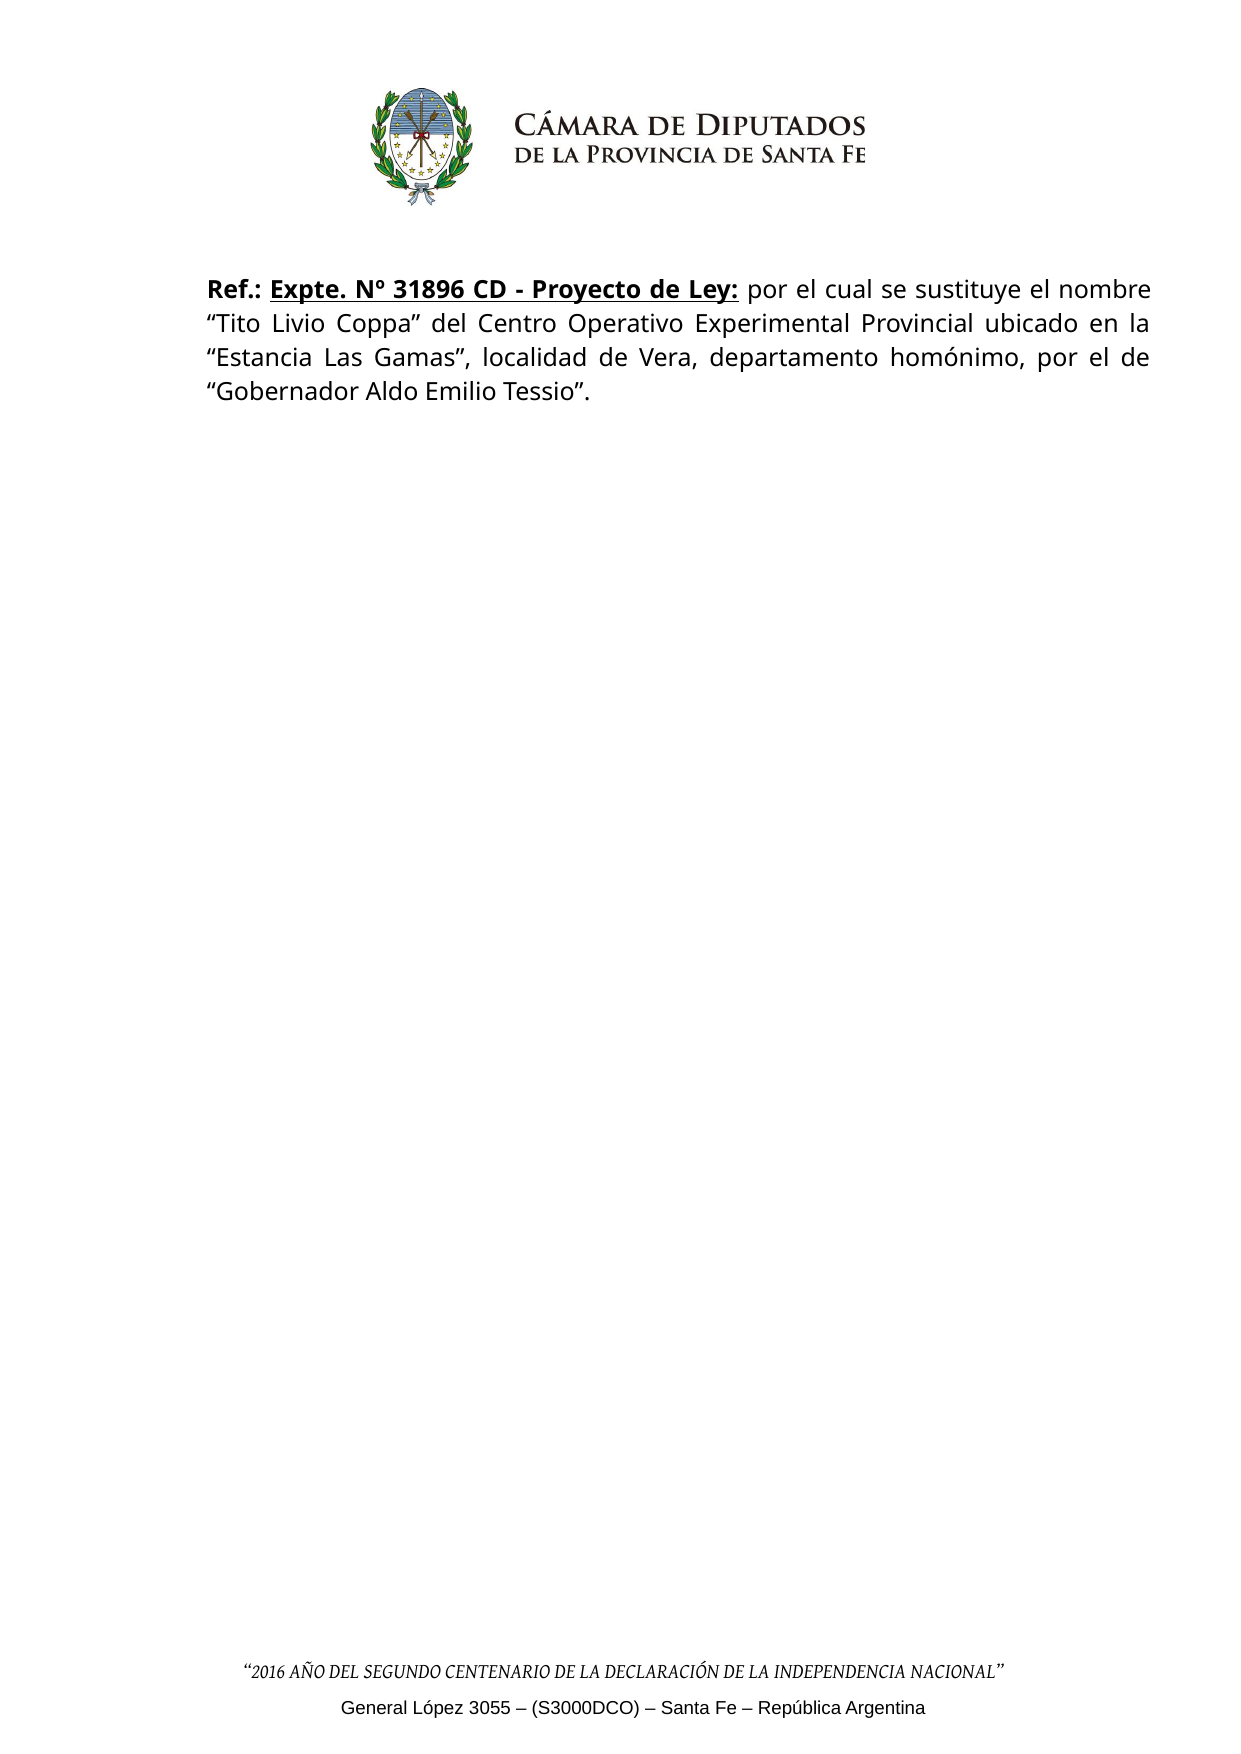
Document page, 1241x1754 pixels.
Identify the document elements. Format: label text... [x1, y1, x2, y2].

picture [370, 88, 866, 210]
text Ref.: Expte. Nº 31896 CD - Proyecto de Ley: por el cual se sustituye el nombre “Tito Livio Coppa” del Centro Operativo Experimental Provincial ubicado en la “Estancia Las Gamas”, localidad de Vera, departamento homónimo, por el de “Gobernador Aldo Emilio Tessio”. [207, 272, 1152, 408]
